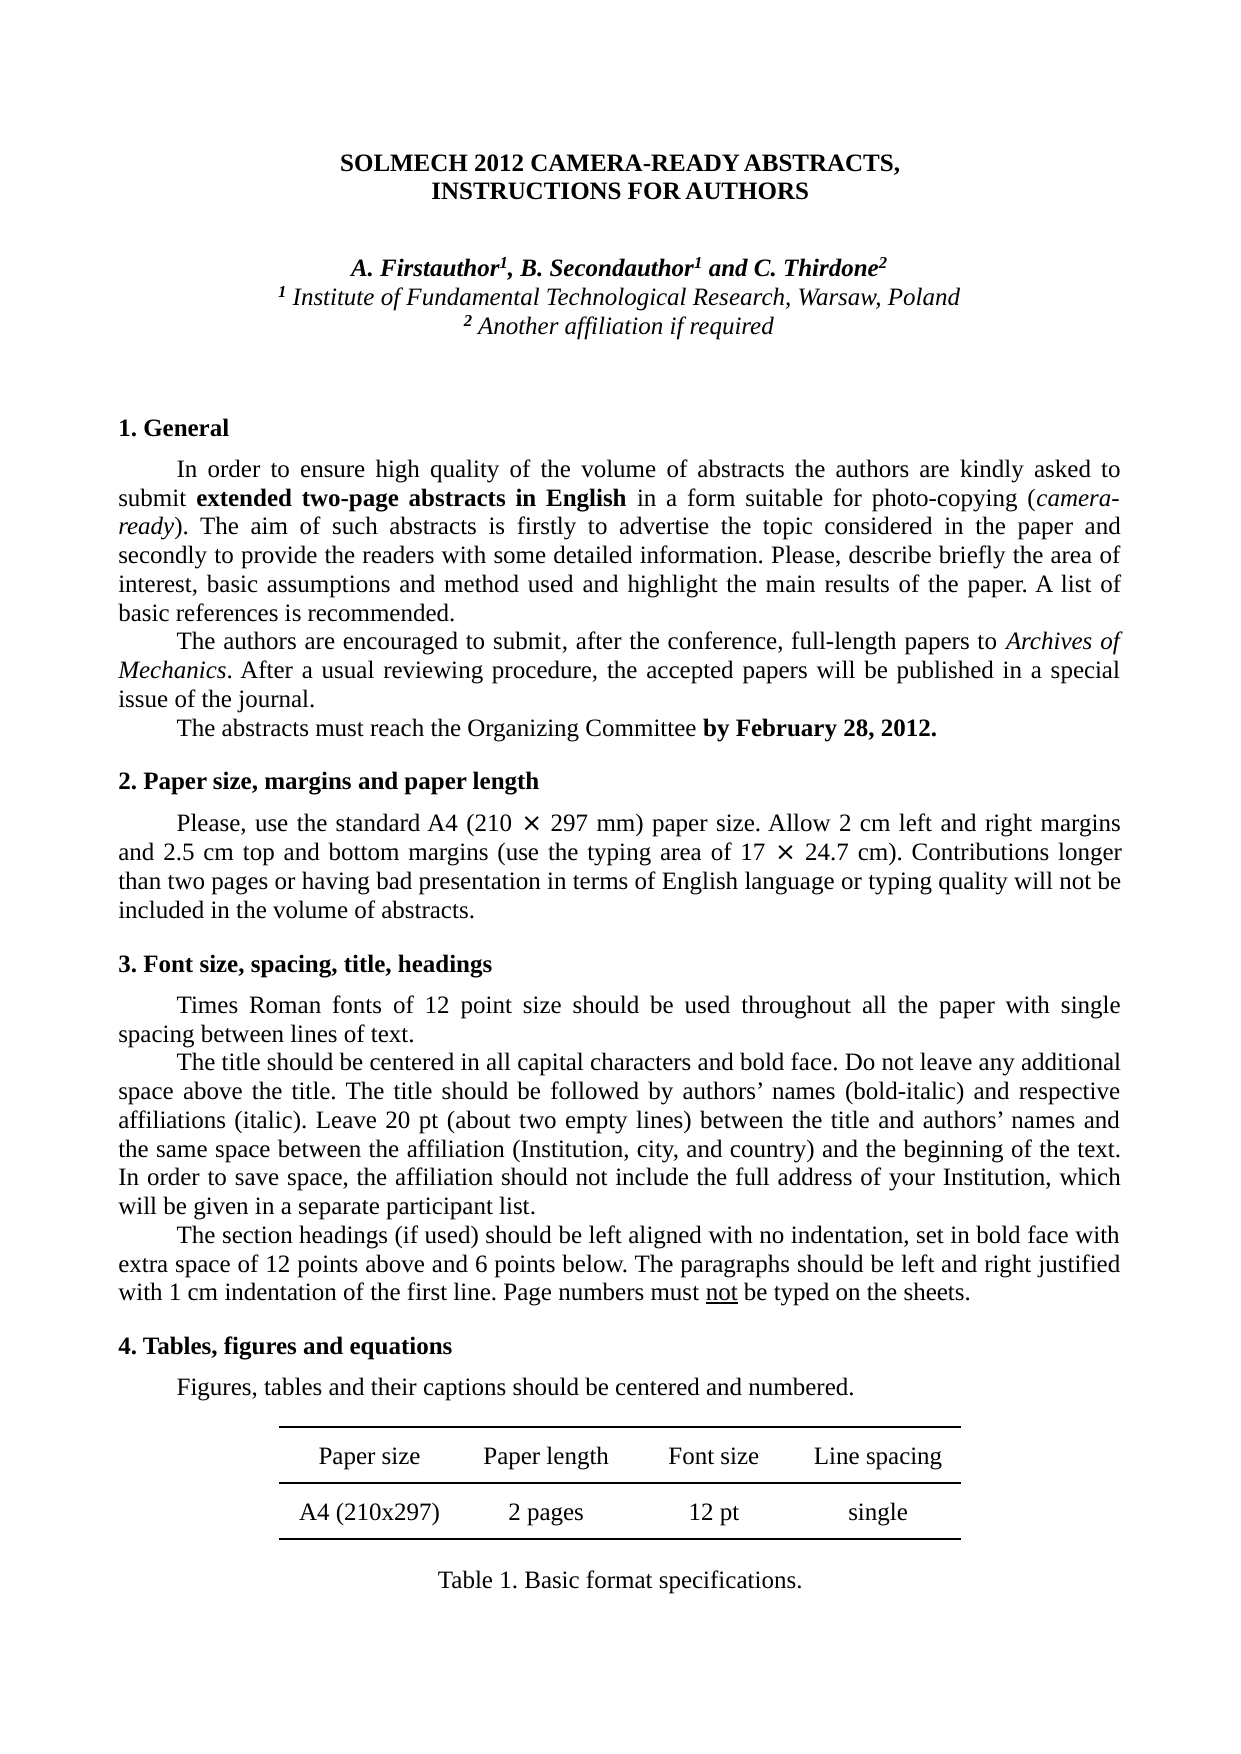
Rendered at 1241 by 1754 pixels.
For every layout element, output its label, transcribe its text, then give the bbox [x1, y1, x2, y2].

text Figures, tables and their captions should be centered and numbered. [118, 1372, 1122, 1401]
text In order to ensure high quality of the volume of abstracts the authors are kindly asked to submit extended two-page abstracts in English in a form suitable for photo-copying (camera-ready). The aim of such abstracts is firstly to advertise the topic considered in the paper and secondly to provide the readers with some detailed information. Please, describe briefly the area of interest, basic assumptions and method used and highlight the main results of the paper. A list of basic references is recommended. [118, 454, 1122, 626]
text 2 Another affiliation if required [118, 311, 1122, 339]
text 1. General [118, 413, 1122, 441]
text SOLMECH 2012 CAMERA-READY ABSTRACTS, [118, 148, 1122, 176]
table_cell A4 (210x297) [279, 1484, 459, 1538]
table_header Paper length [460, 1428, 632, 1482]
table_cell 2 pages [460, 1484, 632, 1538]
table_cell single [795, 1484, 961, 1538]
text The authors are encouraged to submit, after the conference, full-length papers to Archives of Mechanics. After a usual reviewing procedure, the accepted papers will be published in a special issue of the journal. [118, 626, 1122, 713]
table_header Font size [633, 1428, 795, 1482]
table_header Paper size [279, 1428, 459, 1482]
text Please, use the standard A4 (210 ⨯ 297 mm) paper size. Allow 2 cm left and right margins and 2.5 cm top and bottom margins (use the typing area of 17 ⨯ 24.7 cm). Contributions longer than two pages or having bad presentation in terms of English language or typing quality will not be included in the volume of abstracts. [118, 808, 1122, 924]
text 3. Font size, spacing, title, headings [118, 949, 1122, 977]
table_cell 12 pt [633, 1484, 795, 1538]
text 2. Paper size, margins and paper length [118, 766, 1122, 795]
text The abstracts must reach the Organizing Committee by February 28, 2012. [118, 713, 1122, 741]
text INSTRUCTIONS FOR AUTHORS [118, 176, 1122, 205]
text Times Roman fonts of 12 point size should be used throughout all the paper with single spacing between lines of text. [118, 990, 1122, 1047]
text 1 Institute of Fundamental Technological Research, Warsaw, Poland [118, 282, 1122, 311]
text 4. Tables, figures and equations [118, 1331, 1122, 1360]
text The section headings (if used) should be left aligned with no indentation, set in bold face with extra space of 12 points above and 6 points below. The paragraphs should be left and right justified with 1 cm indentation of the first line. Page numbers must not be typed on the sheets. [118, 1220, 1122, 1306]
text The title should be centered in all capital characters and bold face. Do not leave any additional space above the title. The title should be followed by authors’ names (bold-italic) and respective affiliations (italic). Leave 20 pt (about two empty lines) between the title and authors’ names and the same space between the affiliation (Institution, city, and country) and the beginning of the text. In order to save space, the affiliation should not include the full address of your Institution, which will be given in a separate participant list. [118, 1047, 1122, 1220]
text Table 1. Basic format specifications. [118, 1565, 1122, 1594]
text A. Firstauthor1, B. Secondauthor1 and C. Thirdone2 [118, 253, 1122, 282]
table_header Line spacing [795, 1428, 961, 1482]
